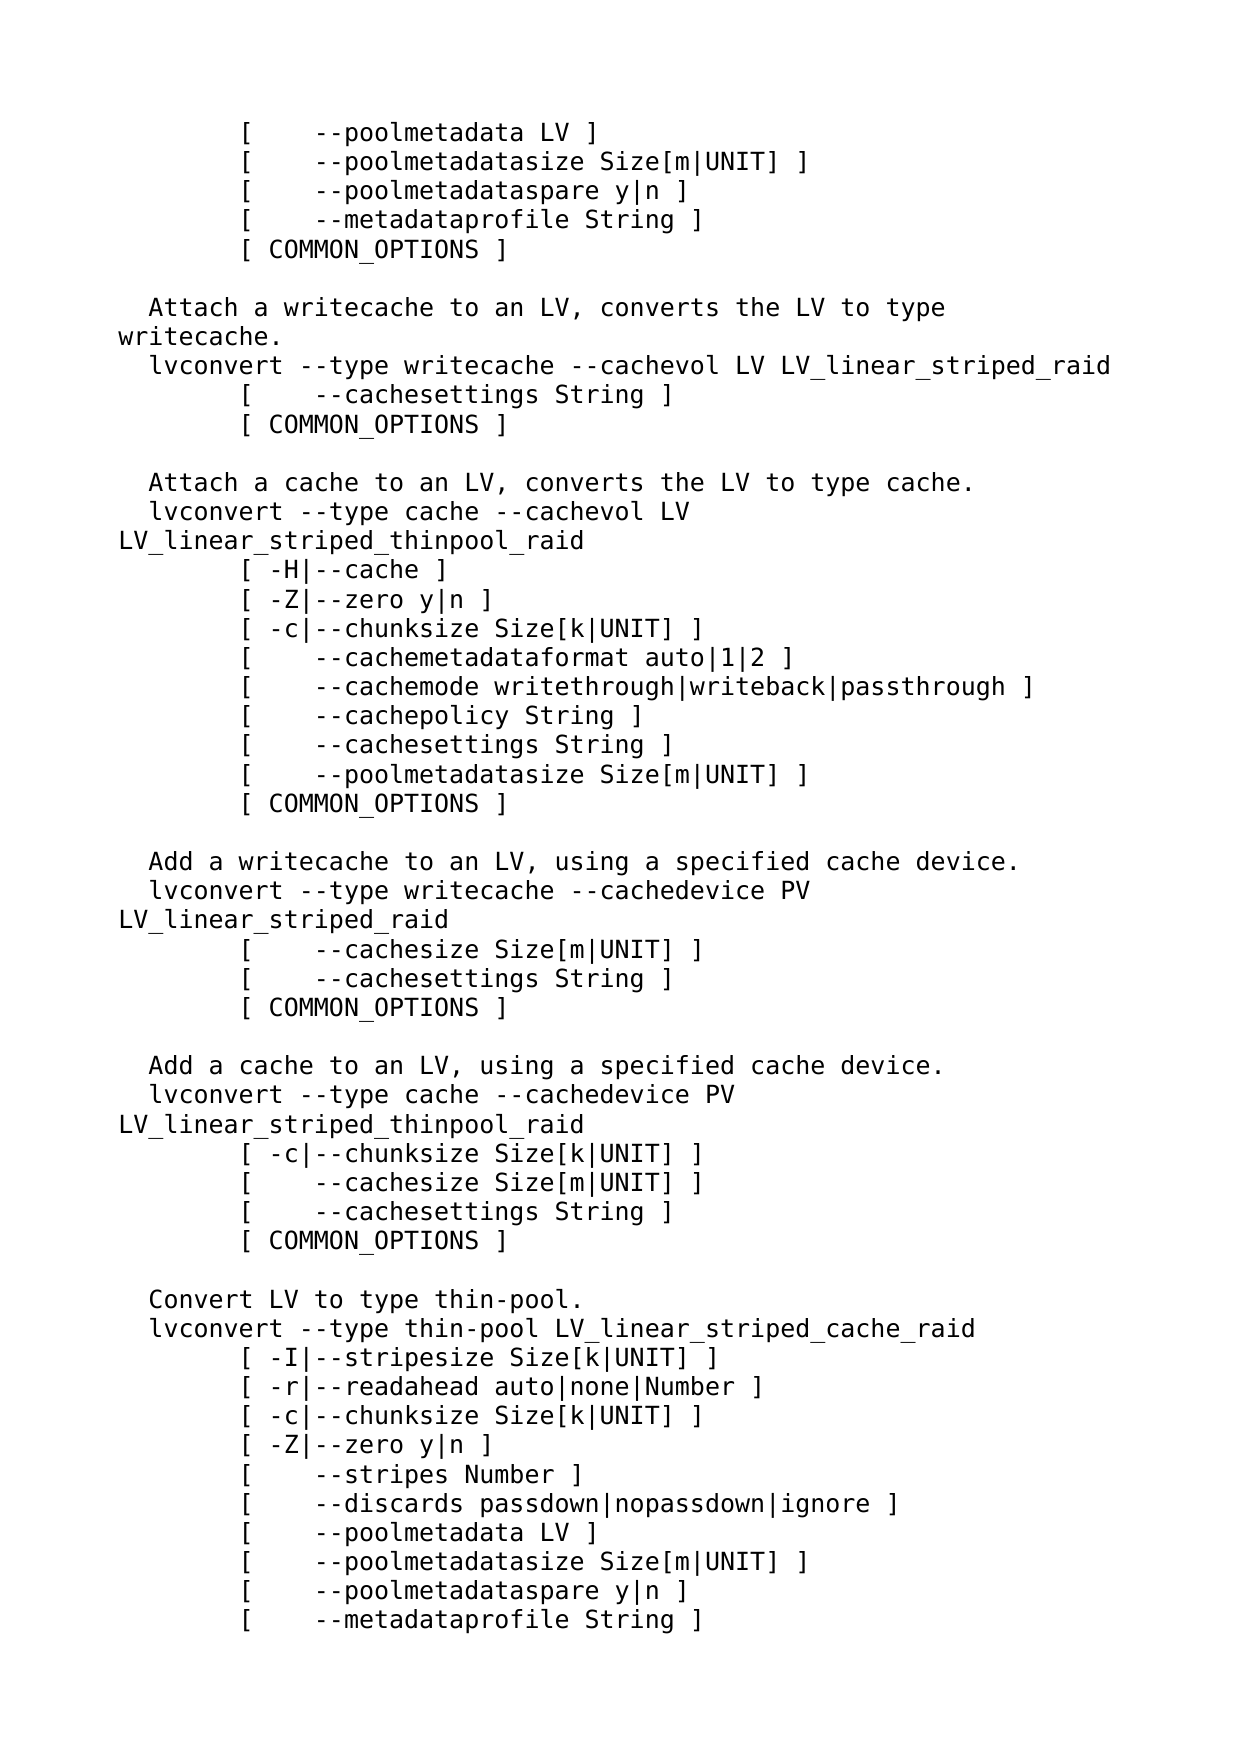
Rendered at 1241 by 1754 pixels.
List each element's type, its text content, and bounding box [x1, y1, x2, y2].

text [ --poolmetadata LV ] [ --poolmetadatasize Size[m|UNIT] ] [ --poolmetadataspare y|n ] [ --metadataprofile String ] [ COMMON_OPTIONS ] Attach a writecache to an LV, converts the LV to type writecache. lvconvert --type writecache --cachevol LV LV_linear_striped_raid [ --cachesettings String ] [ COMMON_OPTIONS ] Attach a cache to an LV, converts the LV to type cache. lvconvert --type cache --cachevol LV LV_linear_striped_thinpool_raid [ -H|--cache ] [ -Z|--zero y|n ] [ -c|--chunksize Size[k|UNIT] ] [ --cachemetadataformat auto|1|2 ] [ --cachemode writethrough|writeback|passthrough ] [ --cachepolicy String ] [ --cachesettings String ] [ --poolmetadatasize Size[m|UNIT] ] [ COMMON_OPTIONS ] Add a writecache to an LV, using a specified cache device. lvconvert --type writecache --cachedevice PV LV_linear_striped_raid [ --cachesize Size[m|UNIT] ] [ --cachesettings String ] [ COMMON_OPTIONS ] Add a cache to an LV, using a specified cache device. lvconvert --type cache --cachedevice PV LV_linear_striped_thinpool_raid [ -c|--chunksize Size[k|UNIT] ] [ --cachesize Size[m|UNIT] ] [ --cachesettings String ] [ COMMON_OPTIONS ] Convert LV to type thin-pool. lvconvert --type thin-pool LV_linear_striped_cache_raid [ -I|--stripesize Size[k|UNIT] ] [ -r|--readahead auto|none|Number ] [ -c|--chunksize Size[k|UNIT] ] [ -Z|--zero y|n ] [ --stripes Number ] [ --discards passdown|nopassdown|ignore ] [ --poolmetadata LV ] [ --poolmetadatasize Size[m|UNIT] ] [ --poolmetadataspare y|n ] [ --metadataprofile String ] [118, 118, 1122, 1635]
